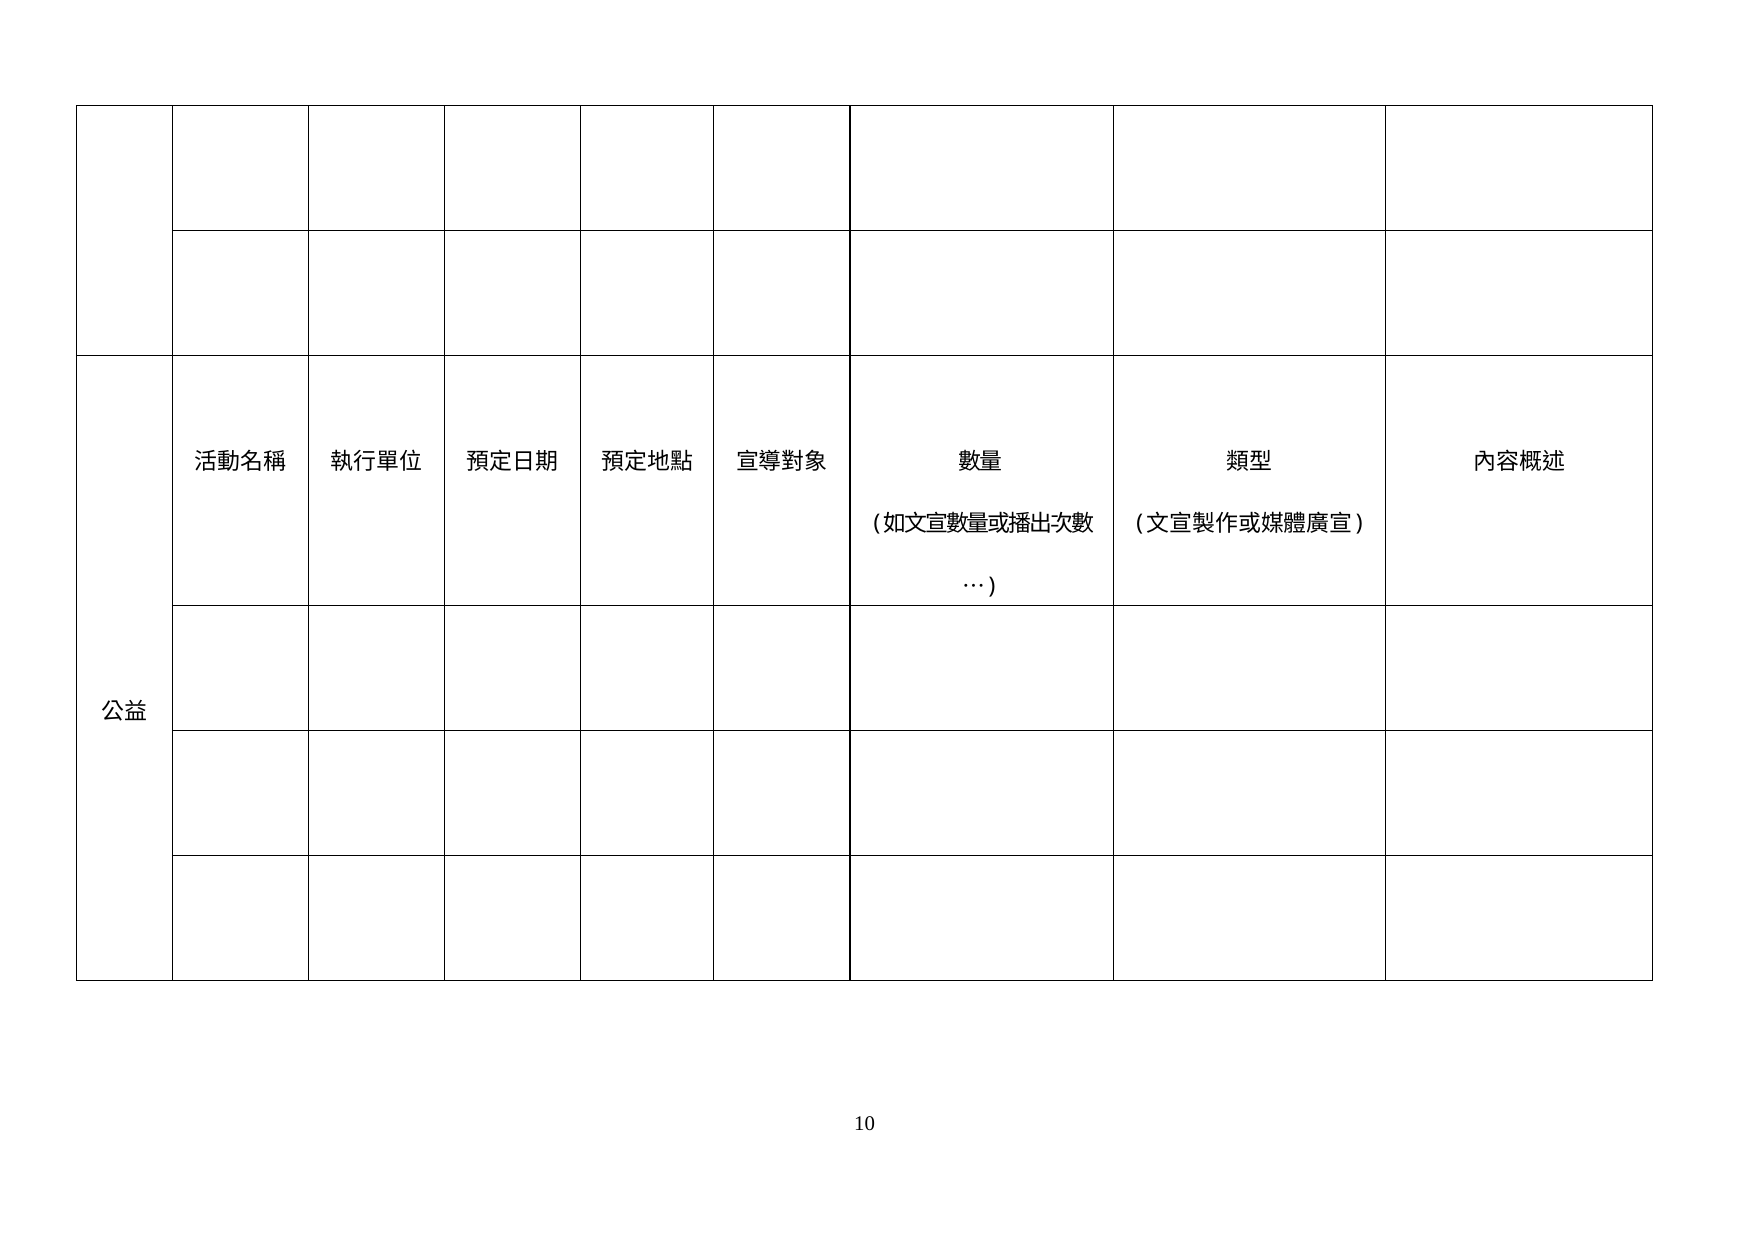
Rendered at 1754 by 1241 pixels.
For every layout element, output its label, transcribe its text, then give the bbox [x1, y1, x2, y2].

table_cell [309, 856, 444, 980]
table_cell [309, 106, 444, 230]
table_cell [77, 106, 172, 355]
table_cell 公益 [77, 356, 172, 980]
table_cell [581, 606, 713, 730]
table_cell [445, 731, 580, 855]
table_cell [309, 231, 444, 355]
table_cell [1386, 856, 1652, 980]
table_cell [851, 856, 1113, 980]
table_cell [1114, 606, 1385, 730]
table_cell 活動名稱 [173, 356, 308, 605]
table_cell [1386, 606, 1652, 730]
table_cell 類型 (文宣製作或媒體廣宣) [1114, 356, 1385, 605]
table_cell [714, 231, 849, 355]
table_cell [173, 856, 308, 980]
table_cell [1386, 231, 1652, 355]
table_cell [581, 231, 713, 355]
table_cell [1114, 106, 1385, 230]
table_cell [173, 106, 308, 230]
table_cell 預定地點 [581, 356, 713, 605]
table_cell [581, 106, 713, 230]
table_cell [714, 106, 849, 230]
table_cell [714, 606, 849, 730]
table_cell [445, 231, 580, 355]
table_cell [581, 731, 713, 855]
table_cell [1386, 731, 1652, 855]
table_cell [714, 856, 849, 980]
table_cell [581, 856, 713, 980]
table_cell 數量 (如文宣數量或播出次數…) [851, 356, 1113, 605]
table_cell [173, 731, 308, 855]
table_cell [1114, 231, 1385, 355]
table_cell [445, 606, 580, 730]
table_cell [1386, 106, 1652, 230]
table_cell [851, 231, 1113, 355]
table_cell 執行單位 [309, 356, 444, 605]
table_cell [1114, 856, 1385, 980]
table_cell 宣導對象 [714, 356, 849, 605]
table_cell [445, 106, 580, 230]
table_cell [445, 856, 580, 980]
table_cell [309, 731, 444, 855]
table_cell [309, 606, 444, 730]
table_cell [173, 606, 308, 730]
table_cell [851, 606, 1113, 730]
table_cell [851, 106, 1113, 230]
table_cell 預定日期 [445, 356, 580, 605]
table_cell [851, 731, 1113, 855]
table_cell [173, 231, 308, 355]
table_cell 內容概述 [1386, 356, 1652, 605]
table_cell [714, 731, 849, 855]
table_cell [1114, 731, 1385, 855]
